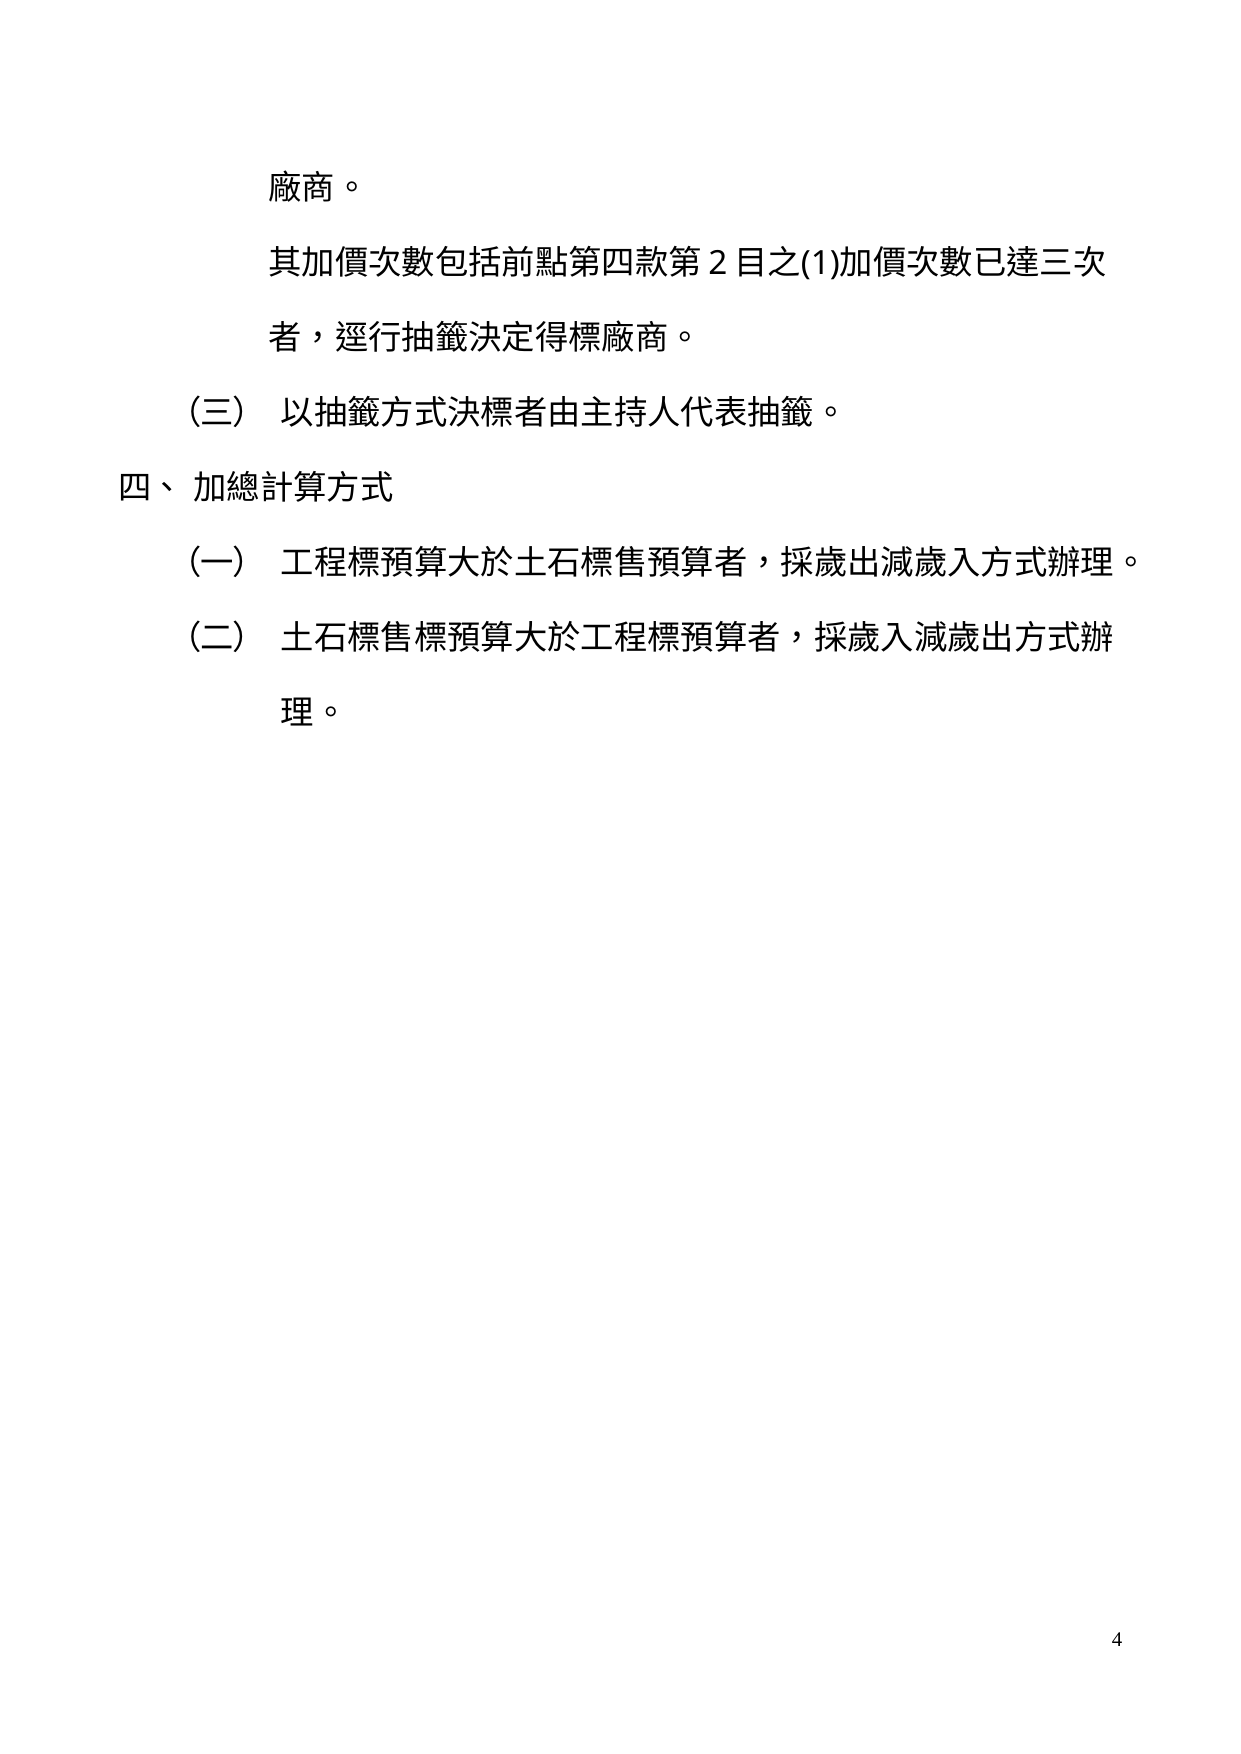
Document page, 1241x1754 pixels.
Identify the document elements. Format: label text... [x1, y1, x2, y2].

list 標價之差值，有二家以上相同，且均為決標對象時，由所有合於招標文件規定之投標土石標售標廠商辦理加價，其加價次數包括前點第四款第2目之(1)加價次數未達三次限制者，應再辦理加價一次，如土石標售標價與工程標標價之差值符合前款者得標，如差值仍相同者，抽籤決定得標廠商。 [156, 147, 1122, 222]
list 加總計算方式 [118, 447, 1122, 522]
list 工程標預算大於土石標售預算者，採歲出減歲入方式辦理。 [168, 522, 1122, 597]
text 其加價次數包括前點第四款第2目之(1)加價次數已達三次者，逕行抽籤決定得標廠商。 [268, 222, 1122, 372]
list 以抽籤方式決標者由主持人代表抽籤。 [168, 372, 1122, 447]
list 土石標售標預算大於工程標預算者，採歲入減歲出方式辦理。 [168, 597, 1122, 747]
